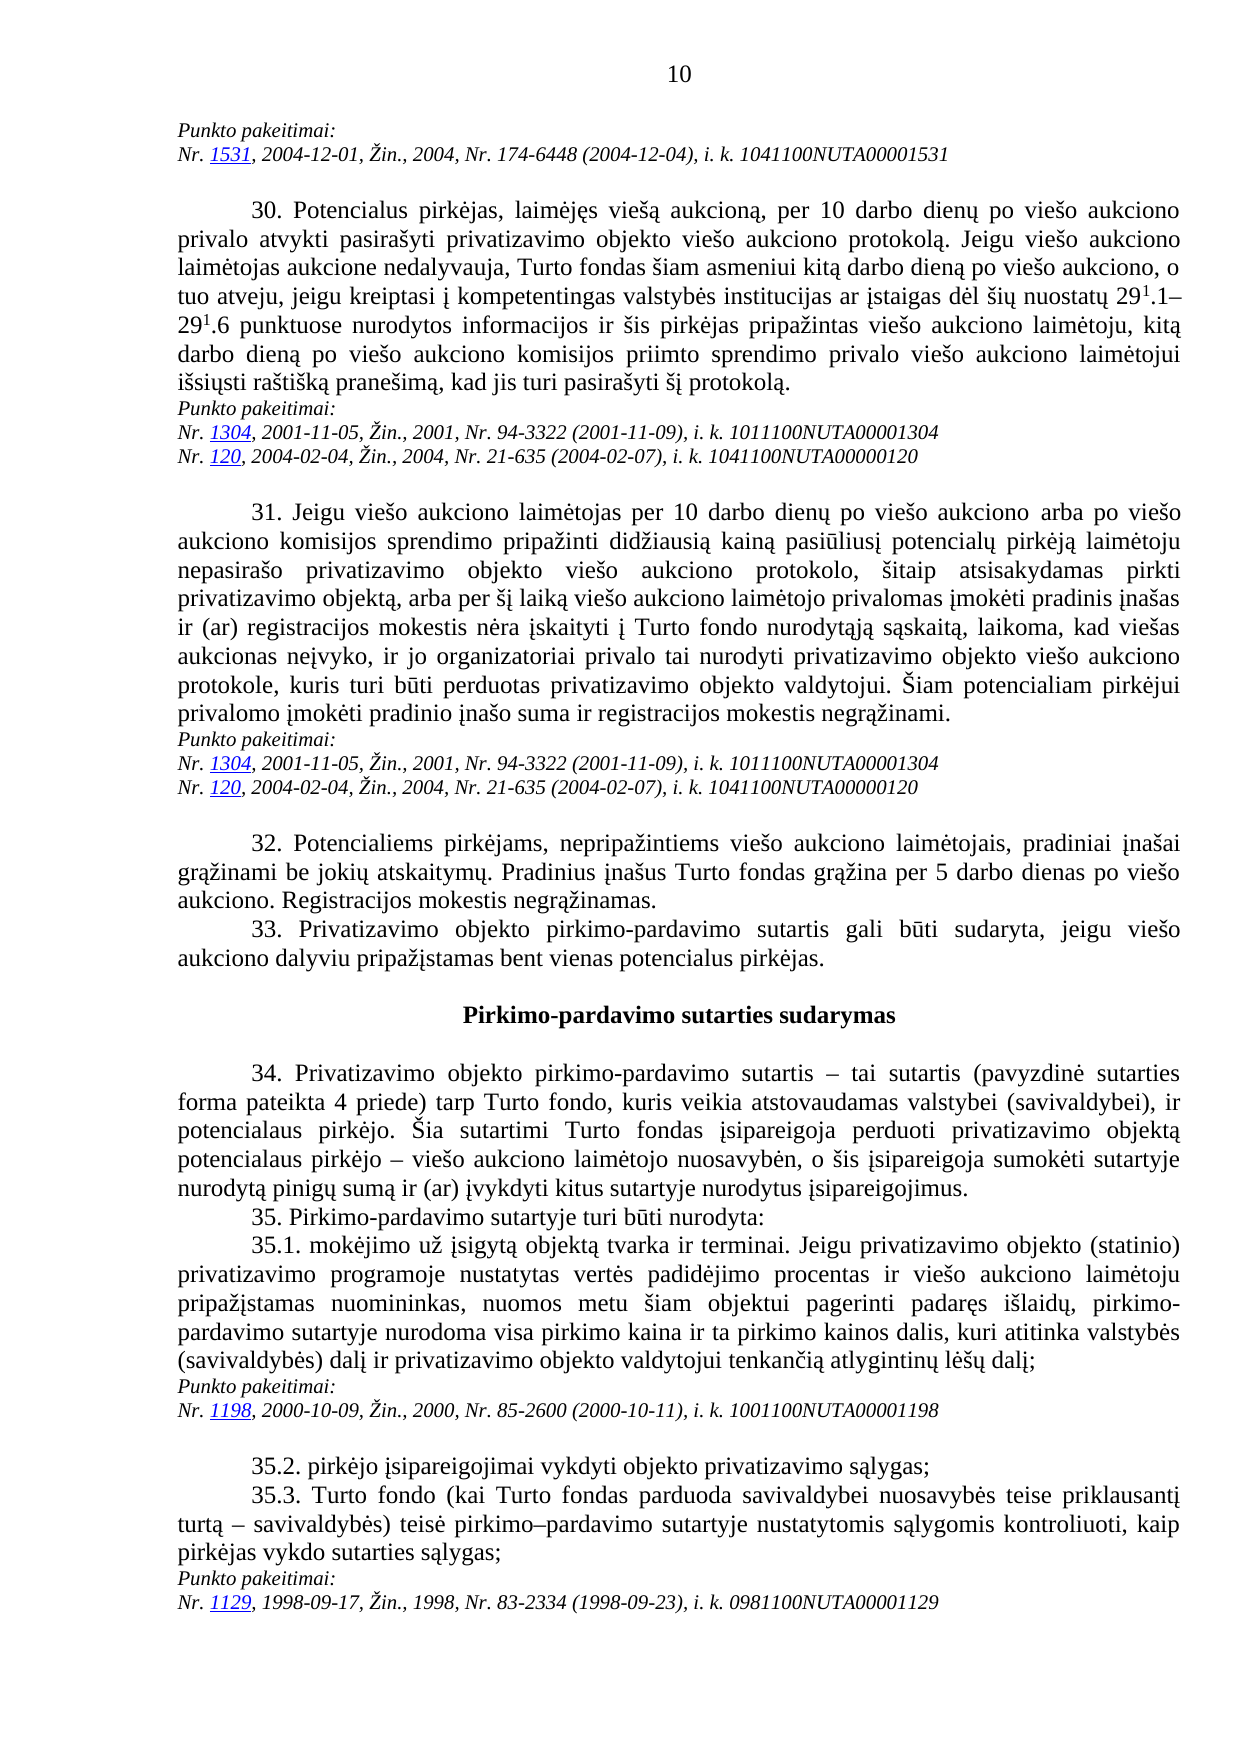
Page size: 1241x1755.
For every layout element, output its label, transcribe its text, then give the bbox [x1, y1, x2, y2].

text Punkto pakeitimai: [177, 118, 1181, 142]
text 34. Privatizavimo objekto pirkimo-pardavimo sutartis – tai sutartis (pavyzdinė sutarties forma pateikta 4 priede) tarp Turto fondo, kuris veikia atstovaudamas valstybei (savivaldybei), ir potencialaus pirkėjo. Šia sutartimi Turto fondas įsipareigoja perduoti privatizavimo objektą potencialaus pirkėjo – viešo aukciono laimėtojo nuosavybėn, o šis įsipareigoja sumokėti sutartyje nurodytą pinigų sumą ir (ar) įvykdyti kitus sutartyje nurodytus įsipareigojimus. [177, 1058, 1181, 1202]
text 32. Potencialiems pirkėjams, nepripažintiems viešo aukciono laimėtojais, pradiniai įnašai grąžinami be jokių atskaitymų. Pradinius įnašus Turto fondas grąžina per 5 darbo dienas po viešo aukciono. Registracijos mokestis negrąžinamas. [177, 828, 1181, 914]
text Nr. 1198, 2000-10-09, Žin., 2000, Nr. 85-2600 (2000-10-11), i. k. 1001100NUTA00001198 [177, 1398, 1181, 1422]
text Pirkimo-pardavimo sutarties sudarymas [177, 1001, 1181, 1029]
text Punkto pakeitimai: [177, 396, 1181, 420]
text 30. Potencialus pirkėjas, laimėjęs viešą aukcioną, per 10 darbo dienų po viešo aukciono privalo atvykti pasirašyti privatizavimo objekto viešo aukciono protokolą. Jeigu viešo aukciono laimėtojas aukcione nedalyvauja, Turto fondas šiam asmeniui kitą darbo dieną po viešo aukciono, o tuo atveju, jeigu kreiptasi į kompetentingas valstybės institucijas ar įstaigas dėl šių nuostatų 291.1–291.6 punktuose nurodytos informacijos ir šis pirkėjas pripažintas viešo aukciono laimėtoju, kitą darbo dieną po viešo aukciono komisijos priimto sprendimo privalo viešo aukciono laimėtojui išsiųsti raštišką pranešimą, kad jis turi pasirašyti šį protokolą. [177, 195, 1181, 396]
text Nr. 1531, 2004-12-01, Žin., 2004, Nr. 174-6448 (2004-12-04), i. k. 1041100NUTA00001531 [177, 142, 1181, 166]
text Nr. 1304, 2001-11-05, Žin., 2001, Nr. 94-3322 (2001-11-09), i. k. 1011100NUTA00001304 [177, 751, 1181, 775]
text Punkto pakeitimai: [177, 1374, 1181, 1398]
text 35. Pirkimo-pardavimo sutartyje turi būti nurodyta: [177, 1202, 1181, 1231]
text 35.2. pirkėjo įsipareigojimai vykdyti objekto privatizavimo sąlygas; [177, 1451, 1181, 1480]
text Nr. 120, 2004-02-04, Žin., 2004, Nr. 21-635 (2004-02-07), i. k. 1041100NUTA00000120 [177, 444, 1181, 468]
text 35.1. mokėjimo už įsigytą objektą tvarka ir terminai. Jeigu privatizavimo objekto (statinio) privatizavimo programoje nustatytas vertės padidėjimo procentas ir viešo aukciono laimėtoju pripažįstamas nuomininkas, nuomos metu šiam objektui pagerinti padaręs išlaidų, pirkimo-pardavimo sutartyje nurodoma visa pirkimo kaina ir ta pirkimo kainos dalis, kuri atitinka valstybės (savivaldybės) dalį ir privatizavimo objekto valdytojui tenkančią atlygintinų lėšų dalį; [177, 1231, 1181, 1374]
text 31. Jeigu viešo aukciono laimėtojas per 10 darbo dienų po viešo aukciono arba po viešo aukciono komisijos sprendimo pripažinti didžiausią kainą pasiūliusį potencialų pirkėją laimėtoju nepasirašo privatizavimo objekto viešo aukciono protokolo, šitaip atsisakydamas pirkti privatizavimo objektą, arba per šį laiką viešo aukciono laimėtojo privalomas įmokėti pradinis įnašas ir (ar) registracijos mokestis nėra įskaityti į Turto fondo nurodytąją sąskaitą, laikoma, kad viešas aukcionas neįvyko, ir jo organizatoriai privalo tai nurodyti privatizavimo objekto viešo aukciono protokole, kuris turi būti perduotas privatizavimo objekto valdytojui. Šiam potencialiam pirkėjui privalomo įmokėti pradinio įnašo suma ir registracijos mokestis negrąžinami. [177, 497, 1181, 727]
text Punkto pakeitimai: [177, 1566, 1181, 1590]
text Nr. 120, 2004-02-04, Žin., 2004, Nr. 21-635 (2004-02-07), i. k. 1041100NUTA00000120 [177, 775, 1181, 799]
text Nr. 1129, 1998-09-17, Žin., 1998, Nr. 83-2334 (1998-09-23), i. k. 0981100NUTA00001129 [177, 1590, 1181, 1614]
text Punkto pakeitimai: [177, 727, 1181, 751]
text Nr. 1304, 2001-11-05, Žin., 2001, Nr. 94-3322 (2001-11-09), i. k. 1011100NUTA00001304 [177, 420, 1181, 444]
text 33. Privatizavimo objekto pirkimo-pardavimo sutartis gali būti sudaryta, jeigu viešo aukciono dalyviu pripažįstamas bent vienas potencialus pirkėjas. [177, 914, 1181, 972]
text 35.3. Turto fondo (kai Turto fondas parduoda savivaldybei nuosavybės teise priklausantį turtą – savivaldybės) teisė pirkimo–pardavimo sutartyje nustatytomis sąlygomis kontroliuoti, kaip pirkėjas vykdo sutarties sąlygas; [177, 1480, 1181, 1566]
